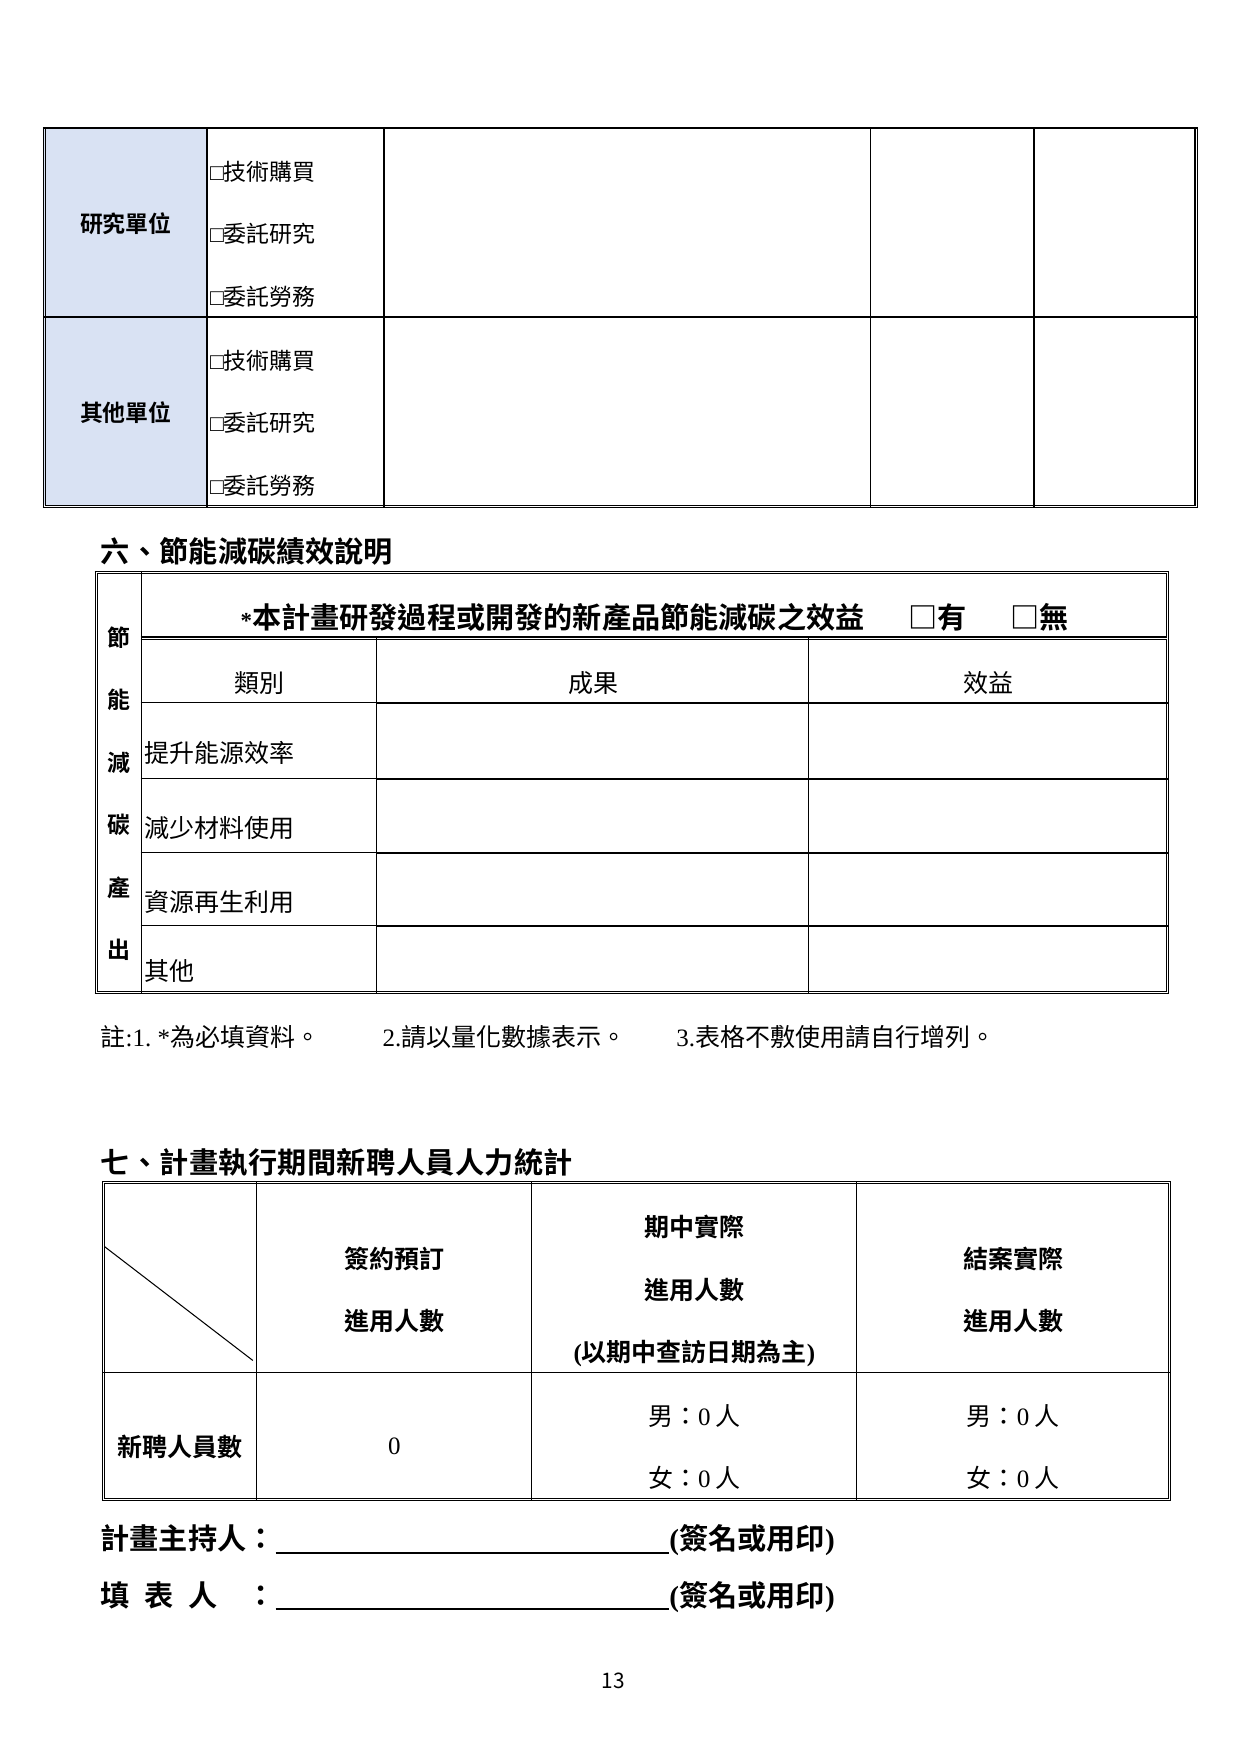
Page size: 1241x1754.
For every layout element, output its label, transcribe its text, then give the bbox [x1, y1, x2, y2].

table_cell [385, 318, 870, 505]
table_cell [871, 129, 1033, 316]
table_cell 0 [257, 1373, 531, 1498]
text 七、計畫執行期間新聘人員人力統計 [100, 1119, 1163, 1181]
table_cell [809, 780, 1166, 852]
table_cell □技術購買 □委託研究 □委託勞務 [208, 129, 383, 316]
table_cell 男：0人 女：0人 [857, 1373, 1168, 1498]
table_header [105, 1184, 256, 1372]
table_cell [809, 927, 1166, 991]
table_cell [377, 780, 808, 852]
table_header 期中實際 進用人數 (以期中查訪日期為主) [532, 1184, 856, 1372]
table_cell 減少材料使用 [142, 779, 376, 852]
table_header 節能減碳產出 [98, 574, 141, 991]
table_cell 男：0人 女：0人 [532, 1373, 856, 1498]
table_cell 其他單位 [46, 318, 206, 505]
text 填 表 人 ： (簽名或用印) [100, 1576, 1163, 1613]
table_cell 效益 [809, 640, 1166, 702]
table_cell □技術購買 □委託研究 □委託勞務 [208, 318, 383, 505]
table_cell [377, 854, 808, 925]
table_cell 研究單位 [46, 129, 206, 316]
table_cell [1035, 318, 1194, 505]
table_cell [809, 854, 1166, 925]
table_cell [871, 318, 1033, 505]
table_cell [385, 129, 870, 316]
table_cell 類別 [142, 640, 376, 702]
table_cell 其他 [142, 926, 376, 991]
table_header 結案實際 進用人數 [857, 1184, 1168, 1372]
table_cell [809, 704, 1166, 778]
table_cell [1035, 129, 1194, 316]
table_cell 成果 [377, 640, 808, 702]
text 六、節能減碳績效說明 [100, 508, 1163, 571]
table_cell [377, 704, 808, 778]
table_cell 提升能源效率 [142, 703, 376, 778]
text 計畫主持人： (簽名或用印) [100, 1520, 1163, 1557]
table_cell [377, 927, 808, 991]
table_header *本計畫研發過程或開發的新產品節能減碳之效益 □有 □無 [142, 574, 1166, 636]
table_cell 新聘人員數 [105, 1373, 256, 1498]
text 註:1. *為必填資料。 2.請以量化數據表示。 3.表格不敷使用請自行增列。 [100, 994, 1163, 1056]
table_cell 資源再生利用 [142, 853, 376, 925]
table_header 簽約預訂 進用人數 [257, 1184, 531, 1372]
